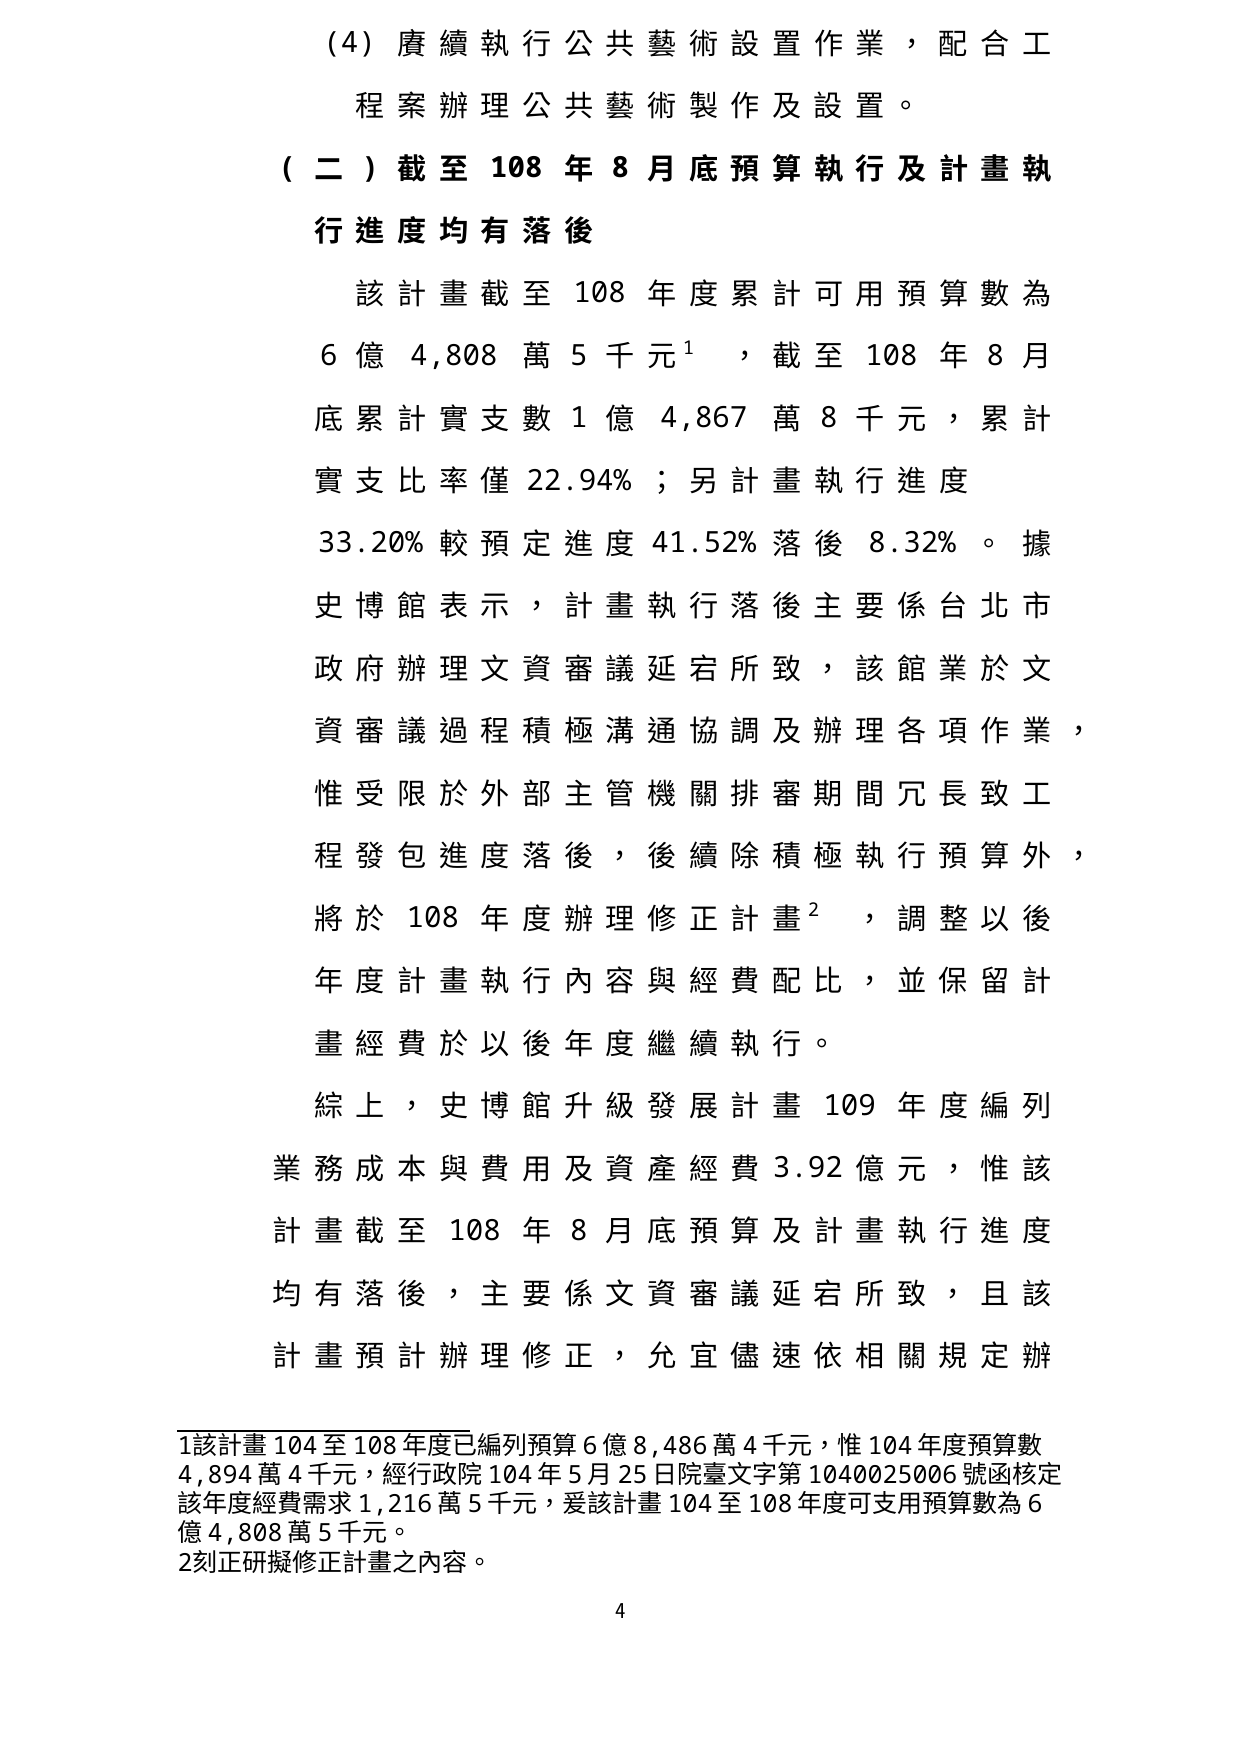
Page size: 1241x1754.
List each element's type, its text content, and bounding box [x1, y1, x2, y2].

text 刻正研擬修正計畫之內容。 [177, 1548, 1063, 1577]
text (4)賡續執行公共藝術設置作業，配合工程案辦理公共藝術製作及設置。 [301, 0, 1058, 125]
text (二)截至108年8月底預算執行及計畫執行進度均有落後 [242, 125, 1058, 250]
text 該計畫截至108年度累計可用預算數為6億4,808萬5千元，截至108年8月底累計實支數1億4,867萬8千元，累計實支比率僅22.94%；另計畫執行進度33.20%較預定進度41.52%落後8.32%。據史博館表示，計畫執行落後主要係台北市政府辦理文資審議延宕所致，該館業於文資審議過程積極溝通協調及辦理各項作業，惟受限於外部主管機關排審期間冗長致工程發包進度落後，後續除積極執行預算外，將於108年度辦理修正計畫，調整以後年度計畫執行內容與經費配比，並保留計畫經費於以後年度繼續執行。 [271, 250, 1058, 1062]
text 綜上，史博館升級發展計畫109年度編列業務成本與費用及資產經費3.92億元，惟該計畫截至108年8月底預算及計畫執行進度均有落後，主要係文資審議延宕所致，且該計畫預計辦理修正，允宜儘速依相關規定辦 [242, 1062, 1058, 1375]
text 該計畫104至108年度已編列預算6億8,486萬4千元，惟104年度預算數4,894萬4千元，經行政院104年5月25日院臺文字第1040025006號函核定該年度經費需求1,216萬5千元，爰該計畫104至108年度可支用預算數為6億4,808萬5千元。 [177, 1431, 1063, 1548]
